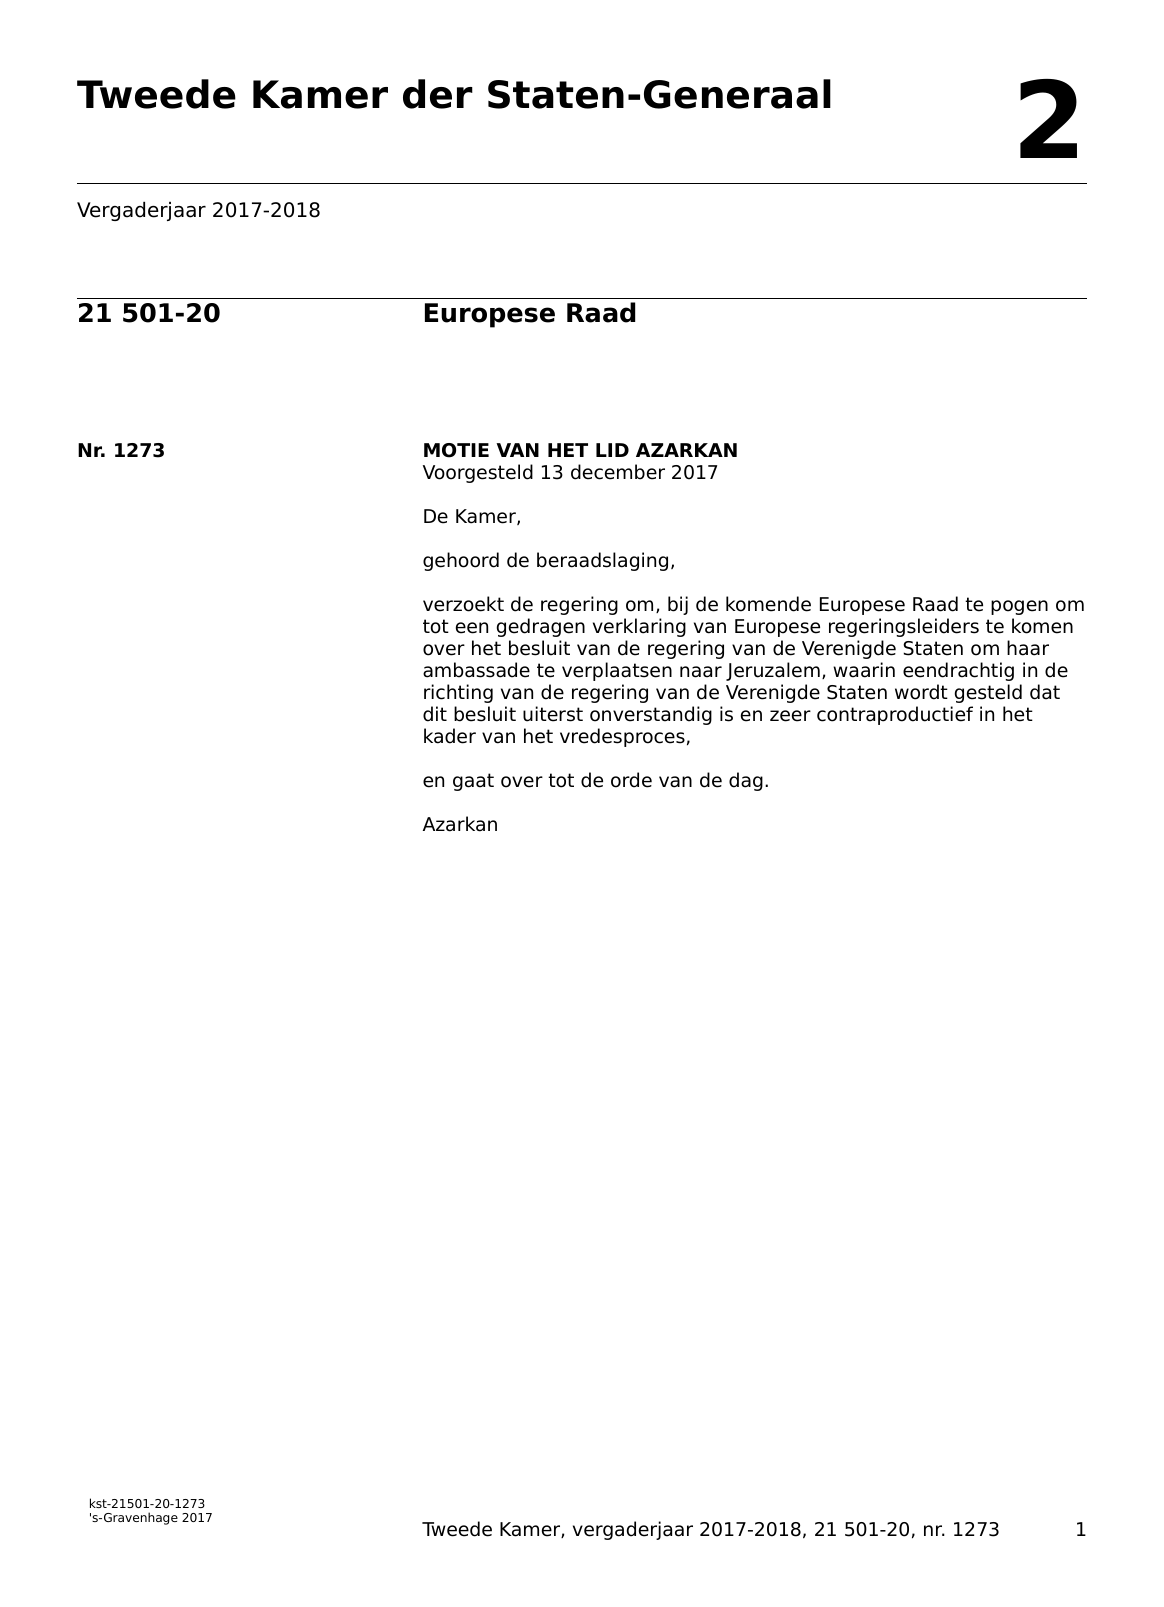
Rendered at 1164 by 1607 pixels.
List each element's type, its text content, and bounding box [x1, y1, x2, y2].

text Voorgesteld 13 december 2017 [422, 462, 1087, 484]
text gehoord de beraadslaging, [422, 550, 1087, 572]
text Azarkan [422, 814, 1087, 836]
table_header 2 [886, 59, 1087, 183]
subtitle Nr. 1273 MOTIE VAN HET LID AZARKAN [77, 440, 1087, 462]
text 's-Gravenhage 2017 [88, 1511, 323, 1525]
table_header Tweede Kamer der Staten-Generaal [77, 59, 886, 183]
text verzoekt de regering om, bij de komende Europese Raad te pogen om tot een gedragen verklaring van Europese regeringsleiders te komen over het besluit van de regering van de Verenigde Staten om haar ambassade te verplaatsen naar Jeruzalem, waarin eendrachtig in de richting van de regering van de Verenigde Staten wordt gesteld dat dit besluit uiterst onverstandig is en zeer contraproductief in het kader van het vredesproces, [422, 594, 1087, 748]
text De Kamer, [422, 506, 1087, 528]
text kst-21501-20-1273 [88, 1497, 323, 1511]
table_cell Vergaderjaar 2017-2018 [77, 184, 1087, 298]
text en gaat over tot de orde van de dag. [422, 770, 1087, 792]
subtitle 21 501-20 Europese Raad [77, 299, 1087, 329]
